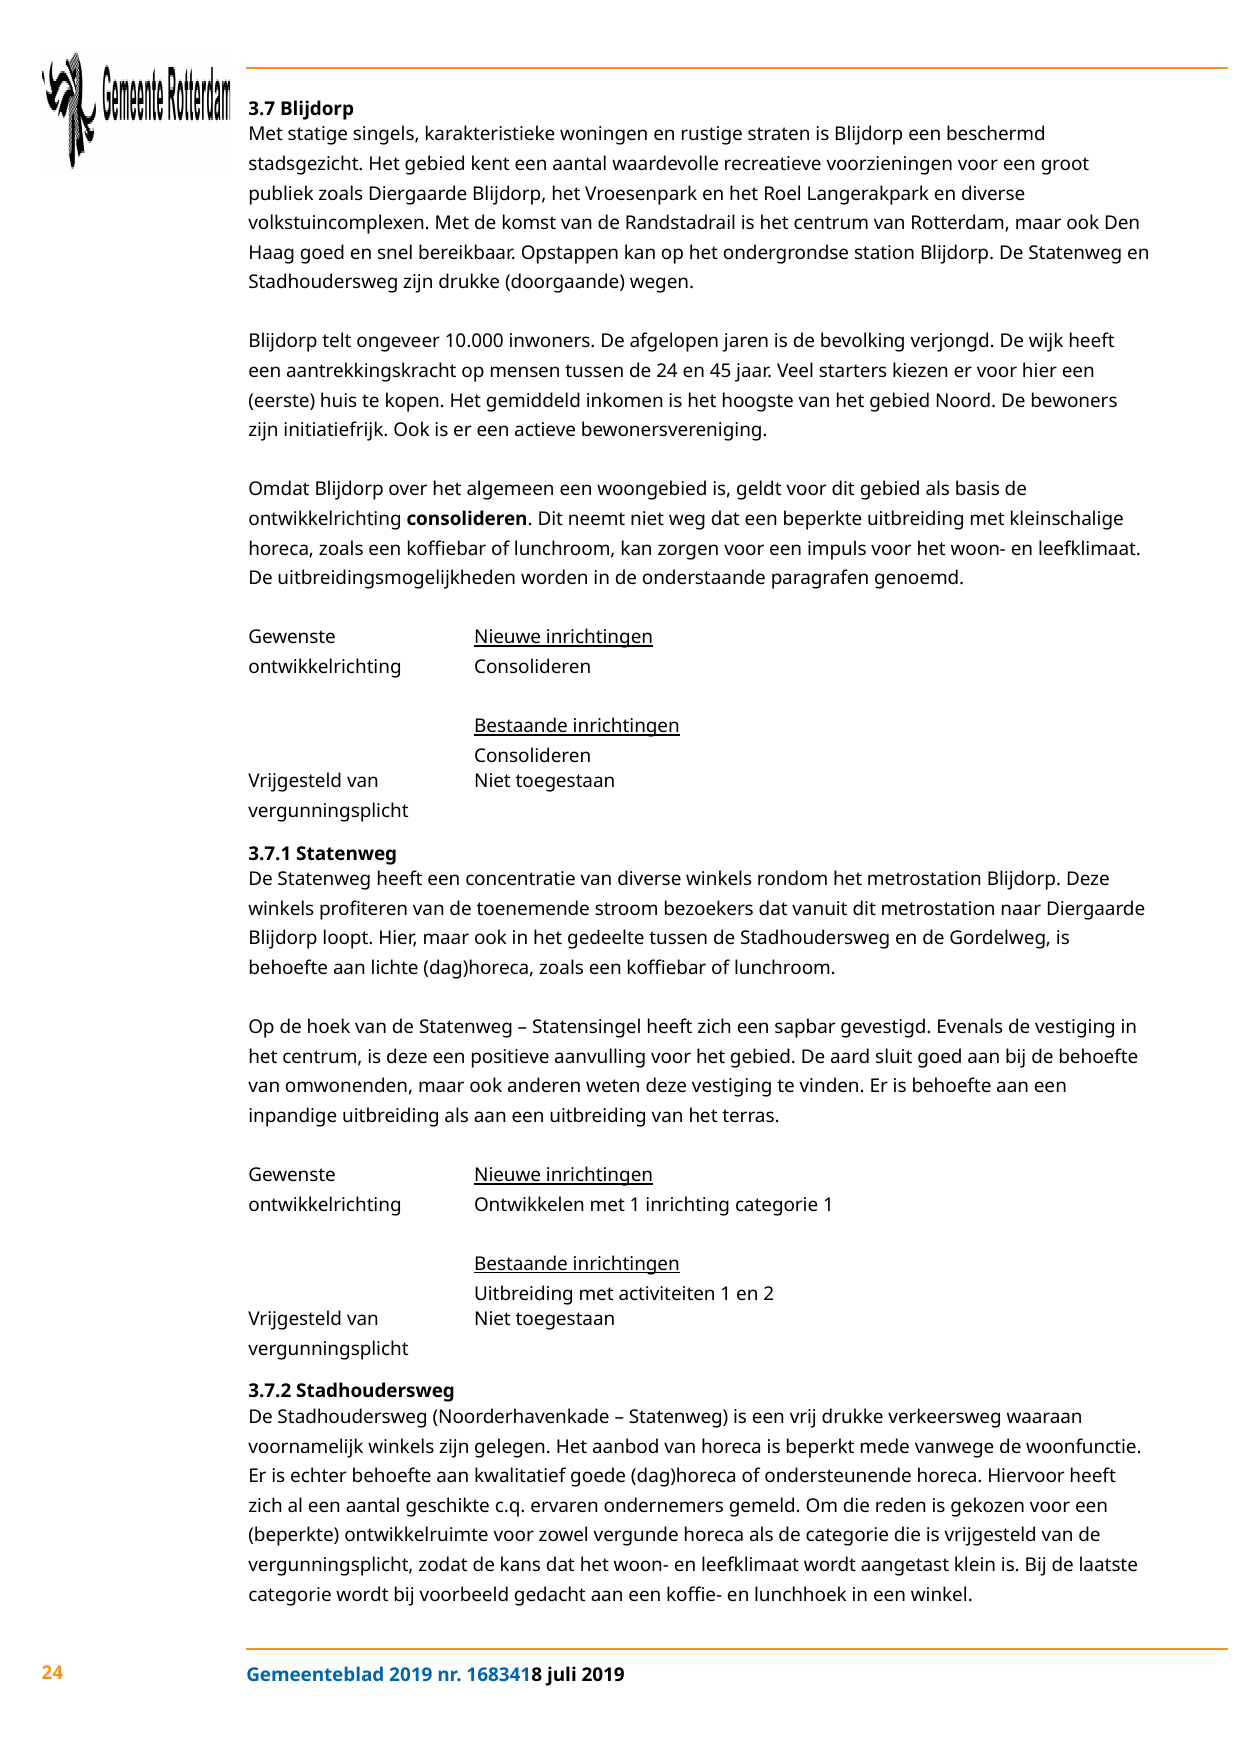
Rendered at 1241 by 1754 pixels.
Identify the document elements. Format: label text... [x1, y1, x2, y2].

table_header Nieuwe inrichtingen Consolideren Bestaande inrichtingen Consolideren [474, 624, 1152, 768]
table_cell Niet toegestaan [474, 768, 1152, 823]
text Met statige singels, karakteristieke woningen en rustige straten is Blijdorp een beschermd stadsgezicht. Het gebied kent een aantal waardevolle recreatieve voorzieningen voor een groot publiek zoals Diergaarde Blijdorp, het Vroesenpark en het Roel Langerakpark en diverse volkstuincomplexen. Met de komst van de Randstadrail is het centrum van Rotterdam, maar ook Den Haag goed en snel bereikbaar. Opstappen kan op het ondergrondse station Blijdorp. De Statenweg en Stadhoudersweg zijn drukke (doorgaande) wegen. [248, 121, 1152, 294]
text De Stadhoudersweg (Noorderhavenkade – Statenweg) is een vrij drukke verkeersweg waaraan voornamelijk winkels zijn gelegen. Het aanbod van horeca is beperkt mede vanwege de woonfunctie. Er is echter behoefte aan kwalitatief goede (dag)horeca of ondersteunende horeca. Hiervoor heeft zich al een aantal geschikte c.q. ervaren ondernemers gemeld. Om die reden is gekozen voor een (beperkte) ontwikkelruimte voor zowel vergunde horeca als de categorie die is vrijgesteld van de vergunningsplicht, zodat de kans dat het woon- en leefklimaat wordt aangetast klein is. Bij de laatste categorie wordt bij voorbeeld gedacht aan een koffie- en lunchhoek in een winkel. [248, 1403, 1152, 1606]
text Op de hoek van de Statenweg – Statensingel heeft zich een sapbar gevestigd. Evenals de vestiging in het centrum, is deze een positieve aanvulling voor het gebied. De aard sluit goed aan bij de behoefte van omwonenden, maar ook anderen weten deze vestiging te vinden. Er is behoefte aan een inpandige uitbreiding als aan een uitbreiding van het terras. [248, 1013, 1152, 1128]
table_cell Vrijgesteld van vergunningsplicht [248, 1305, 474, 1361]
table_header Gewenste ontwikkelrichting [248, 1161, 474, 1305]
text De Statenweg heeft een concentratie van diverse winkels rondom het metrostation Blijdorp. Deze winkels profiteren van de toenemende stroom bezoekers dat vanuit dit metrostation naar Diergaarde Blijdorp loopt. Hier, maar ook in het gedeelte tussen de Stadhoudersweg en de Gordelweg, is behoefte aan lichte (dag)horeca, zoals een koffiebar of lunchroom. [248, 865, 1152, 980]
text 3.7 Blijdorp [248, 95, 1152, 121]
text Blijdorp telt ongeveer 10.000 inwoners. De afgelopen jaren is de bevolking verjongd. De wijk heeft een aantrekkingskracht op mensen tussen de 24 en 45 jaar. Veel starters kiezen er voor hier een (eerste) huis te kopen. Het gemiddeld inkomen is het hoogste van het gebied Noord. De bewoners zijn initiatiefrijk. Ook is er een actieve bewonersvereniging. [248, 328, 1152, 442]
table_header Nieuwe inrichtingen Ontwikkelen met 1 inrichting categorie 1 Bestaande inrichtingen Uitbreiding met activiteiten 1 en 2 [474, 1161, 1152, 1305]
text Omdat Blijdorp over het algemeen een woongebied is, geldt voor dit gebied als basis de ontwikkelrichting consolideren. Dit neemt niet weg dat een beperkte uitbreiding met kleinschalige horeca, zoals een koffiebar of lunchroom, kan zorgen voor een impuls voor het woon- en leefklimaat. De uitbreidingsmogelijkheden worden in de onderstaande paragrafen genoemd. [248, 476, 1152, 590]
text 3.7.2 Stadhoudersweg [248, 1377, 1152, 1403]
text 3.7.1 Statenweg [248, 840, 1152, 865]
table_cell Niet toegestaan [474, 1305, 1152, 1361]
table_header Gewenste ontwikkelrichting [248, 624, 474, 768]
table_cell Vrijgesteld van vergunningsplicht [248, 768, 474, 823]
picture [41, 47, 231, 172]
